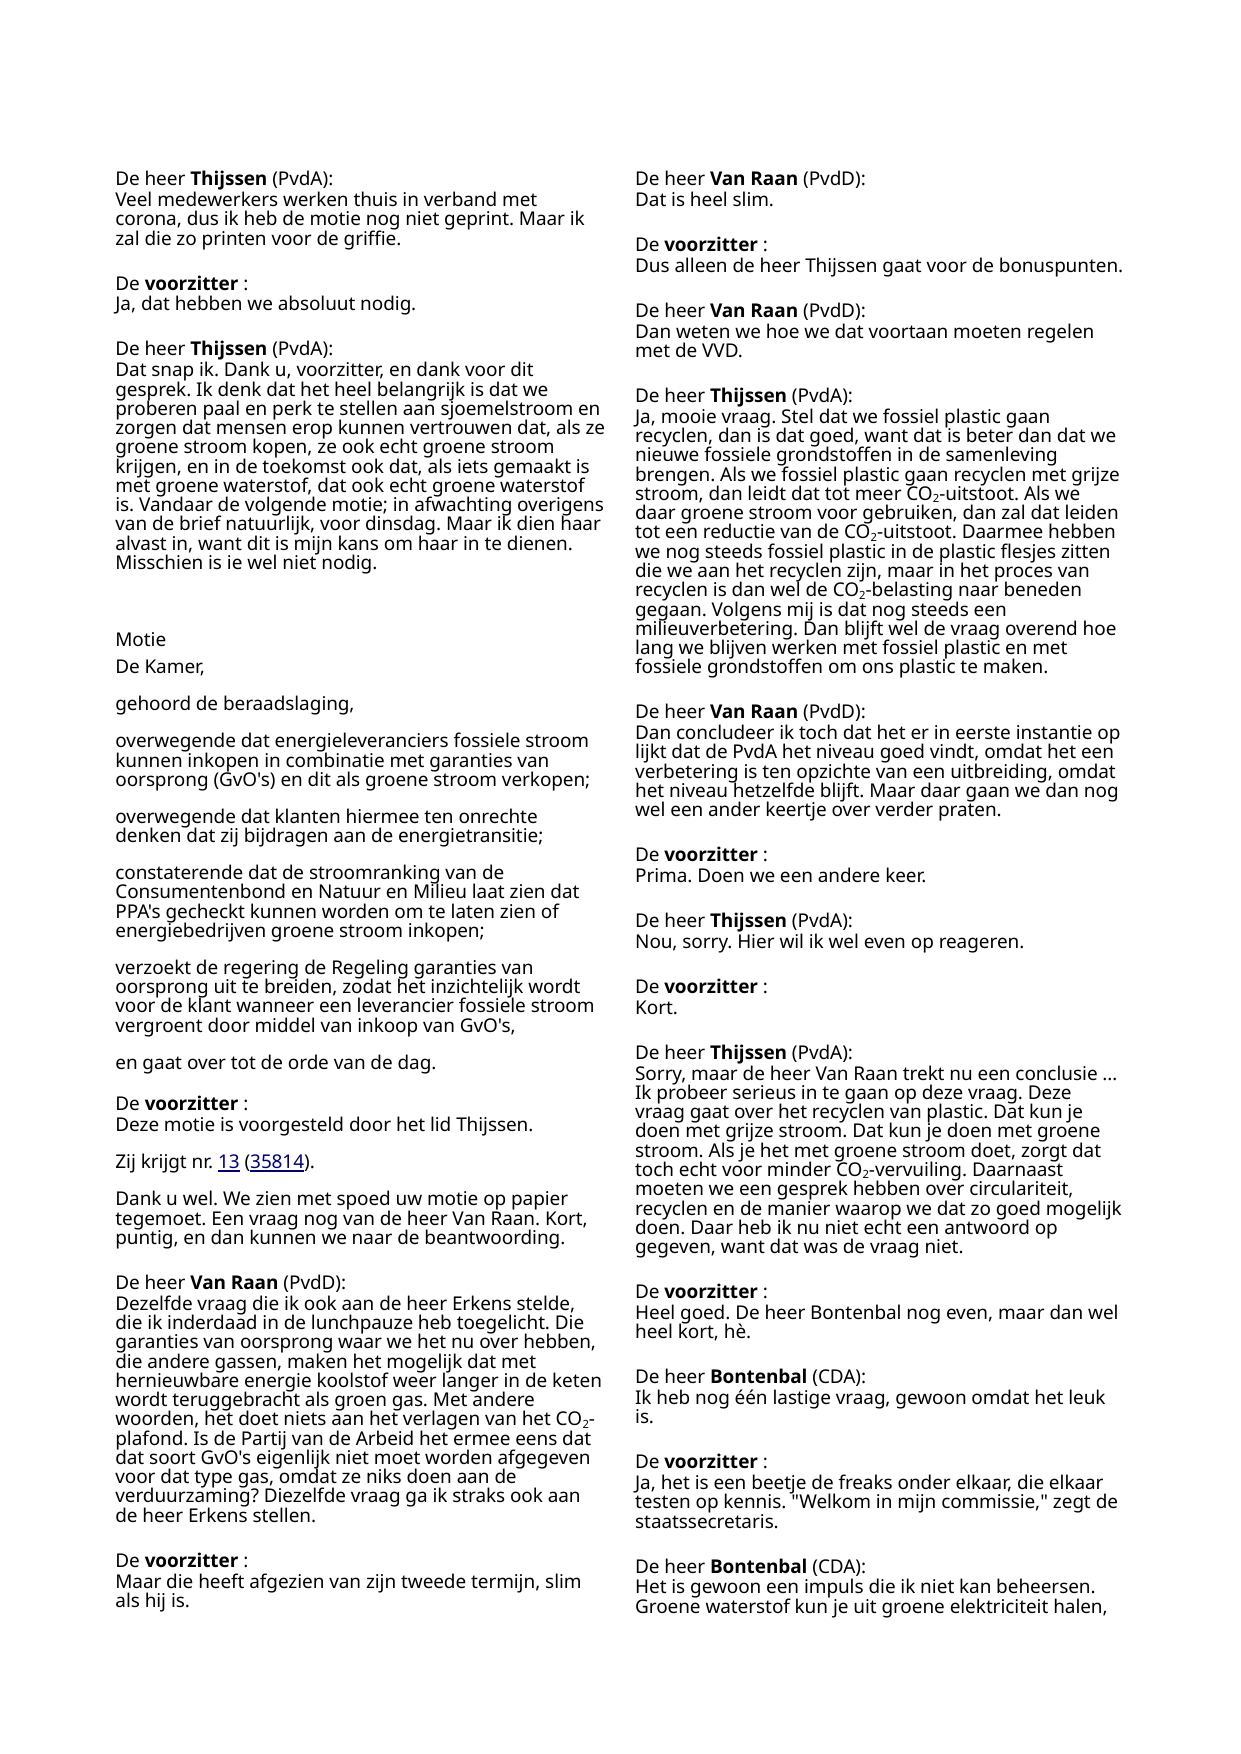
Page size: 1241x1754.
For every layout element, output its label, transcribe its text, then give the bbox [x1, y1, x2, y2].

text De heer Van Raan (PvdD): [635, 165, 1125, 191]
text De heer Van Raan (PvdD): [115, 1269, 605, 1295]
text gehoord de beraadslaging, [115, 695, 605, 714]
text verzoekt de regering de Regeling garanties van oorsprong uit te breiden, zodat het inzichtelijk wordt voor de klant wanneer een leverancier fossiele stroom vergroent door middel van inkoop van GvO's, [115, 959, 605, 1036]
text De heer Thijssen (PvdA): [635, 907, 1125, 933]
text De heer Thijssen (PvdA): [635, 1039, 1125, 1065]
text Het is gewoon een impuls die ik niet kan beheersen. Groene waterstof kun je uit groene elektriciteit halen, [635, 1578, 1125, 1617]
text De voorzitter : [115, 1091, 605, 1116]
text Deze motie is voorgesteld door het lid Thijssen. [115, 1116, 605, 1136]
text Kort. [635, 999, 1125, 1018]
text Maar die heeft afgezien van zijn tweede termijn, slim als hij is. [115, 1573, 605, 1611]
text De voorzitter : [115, 1547, 605, 1573]
text Ja, dat hebben we absoluut nodig. [115, 295, 605, 315]
text Dezelfde vraag die ik ook aan de heer Erkens stelde, die ik inderdaad in de lunchpauze heb toegelicht. Die garanties van oorsprong waar we het nu over hebben, die andere gassen, maken het mogelijk dat met hernieuwbare energie koolstof weer langer in de keten wordt teruggebracht als groen gas. Met andere woorden, het doet niets aan het verlagen van het CO2-plafond. Is de Partij van de Arbeid het ermee eens dat dat soort GvO's eigenlijk niet moet worden afgegeven voor dat type gas, omdat ze niks doen aan de verduurzaming? Diezelfde vraag ga ik straks ook aan de heer Erkens stellen. [115, 1295, 605, 1526]
text De heer Bontenbal (CDA): [635, 1553, 1125, 1578]
text overwegende dat energieleveranciers fossiele stroom kunnen inkopen in combinatie met garanties van oorsprong (GvO's) en dit als groene stroom verkopen; [115, 732, 605, 790]
text Heel goed. De heer Bontenbal nog even, maar dan wel heel kort, hè. [635, 1304, 1125, 1342]
text De voorzitter : [635, 841, 1125, 867]
text De heer Thijssen (PvdA): [115, 336, 605, 361]
text Dus alleen de heer Thijssen gaat voor de bonuspunten. [635, 257, 1125, 276]
text Dank u wel. We zien met spoed uw motie op papier tegemoet. Een vraag nog van de heer Van Raan. Kort, puntig, en dan kunnen we naar de beantwoording. [115, 1190, 605, 1248]
text Ja, mooie vraag. Stel dat we fossiel plastic gaan recyclen, dan is dat goed, want dat is beter dan dat we nieuwe fossiele grondstoffen in de samenleving brengen. Als we fossiel plastic gaan recyclen met grijze stroom, dan leidt dat tot meer CO2-uitstoot. Als we daar groene stroom voor gebruiken, dan zal dat leiden tot een reductie van de CO2-uitstoot. Daarmee hebben we nog steeds fossiel plastic in de plastic flesjes zitten die we aan het recyclen zijn, maar in het proces van recyclen is dan wel de CO2-belasting naar beneden gegaan. Volgens mij is dat nog steeds een milieuverbetering. Dan blijft wel de vraag overend hoe lang we blijven werken met fossiel plastic en met fossiele grondstoffen om ons plastic te maken. [635, 408, 1125, 678]
text constaterende dat de stroomranking van de Consumentenbond en Natuur en Milieu laat zien dat PPA's gecheckt kunnen worden om te laten zien of energiebedrijven groene stroom inkopen; [115, 864, 605, 941]
text Nou, sorry. Hier wil ik wel even op reageren. [635, 933, 1125, 952]
text en gaat over tot de orde van de dag. [115, 1054, 605, 1073]
text De heer Thijssen (PvdA): [635, 382, 1125, 408]
text De heer Bontenbal (CDA): [635, 1363, 1125, 1389]
text Ja, het is een beetje de freaks onder elkaar, die elkaar testen op kennis. "Welkom in mijn commissie," zegt de staatssecretaris. [635, 1474, 1125, 1532]
text Dat is heel slim. [635, 191, 1125, 210]
text De Kamer, [115, 658, 605, 678]
text De heer Thijssen (PvdA): [115, 165, 605, 191]
text De voorzitter : [635, 231, 1125, 257]
text De voorzitter : [635, 1278, 1125, 1304]
text De heer Van Raan (PvdD): [635, 698, 1125, 724]
text Motie [115, 627, 605, 652]
text Dan concludeer ik toch dat het er in eerste instantie op lijkt dat de PvdA het niveau goed vindt, omdat het een verbetering is ten opzichte van een uitbreiding, omdat het niveau hetzelfde blijft. Maar daar gaan we dan nog wel een ander keertje over verder praten. [635, 724, 1125, 821]
text Dat snap ik. Dank u, voorzitter, en dank voor dit gesprek. Ik denk dat het heel belangrijk is dat we proberen paal en perk te stellen aan sjoemelstroom en zorgen dat mensen erop kunnen vertrouwen dat, als ze groene stroom kopen, ze ook echt groene stroom krijgen, en in de toekomst ook dat, als iets gemaakt is met groene waterstof, dat ook echt groene waterstof is. Vandaar de volgende motie; in afwachting overigens van de brief natuurlijk, voor dinsdag. Maar ik dien haar alvast in, want dit is mijn kans om haar in te dienen. Misschien is ie wel niet nodig. [115, 361, 605, 573]
text overwegende dat klanten hiermee ten onrechte denken dat zij bijdragen aan de energietransitie; [115, 808, 605, 846]
text Veel medewerkers werken thuis in verband met corona, dus ik heb de motie nog niet geprint. Maar ik zal die zo printen voor de griffie. [115, 191, 605, 249]
text De voorzitter : [635, 973, 1125, 999]
text Zij krijgt nr. 13 (35814). [115, 1153, 605, 1173]
text De heer Van Raan (PvdD): [635, 297, 1125, 323]
text De voorzitter : [635, 1448, 1125, 1474]
text Ik heb nog één lastige vraag, gewoon omdat het leuk is. [635, 1389, 1125, 1428]
text Sorry, maar de heer Van Raan trekt nu een conclusie … Ik probeer serieus in te gaan op deze vraag. Deze vraag gaat over het recyclen van plastic. Dat kun je doen met grijze stroom. Dat kun je doen met groene stroom. Als je het met groene stroom doet, zorgt dat toch echt voor minder CO2-vervuiling. Daarnaast moeten we een gesprek hebben over circulariteit, recyclen en de manier waarop we dat zo goed mogelijk doen. Daar heb ik nu niet echt een antwoord op gegeven, want dat was de vraag niet. [635, 1065, 1125, 1257]
text De voorzitter : [115, 270, 605, 295]
text Dan weten we hoe we dat voortaan moeten regelen met de VVD. [635, 323, 1125, 361]
text Prima. Doen we een andere keer. [635, 867, 1125, 886]
